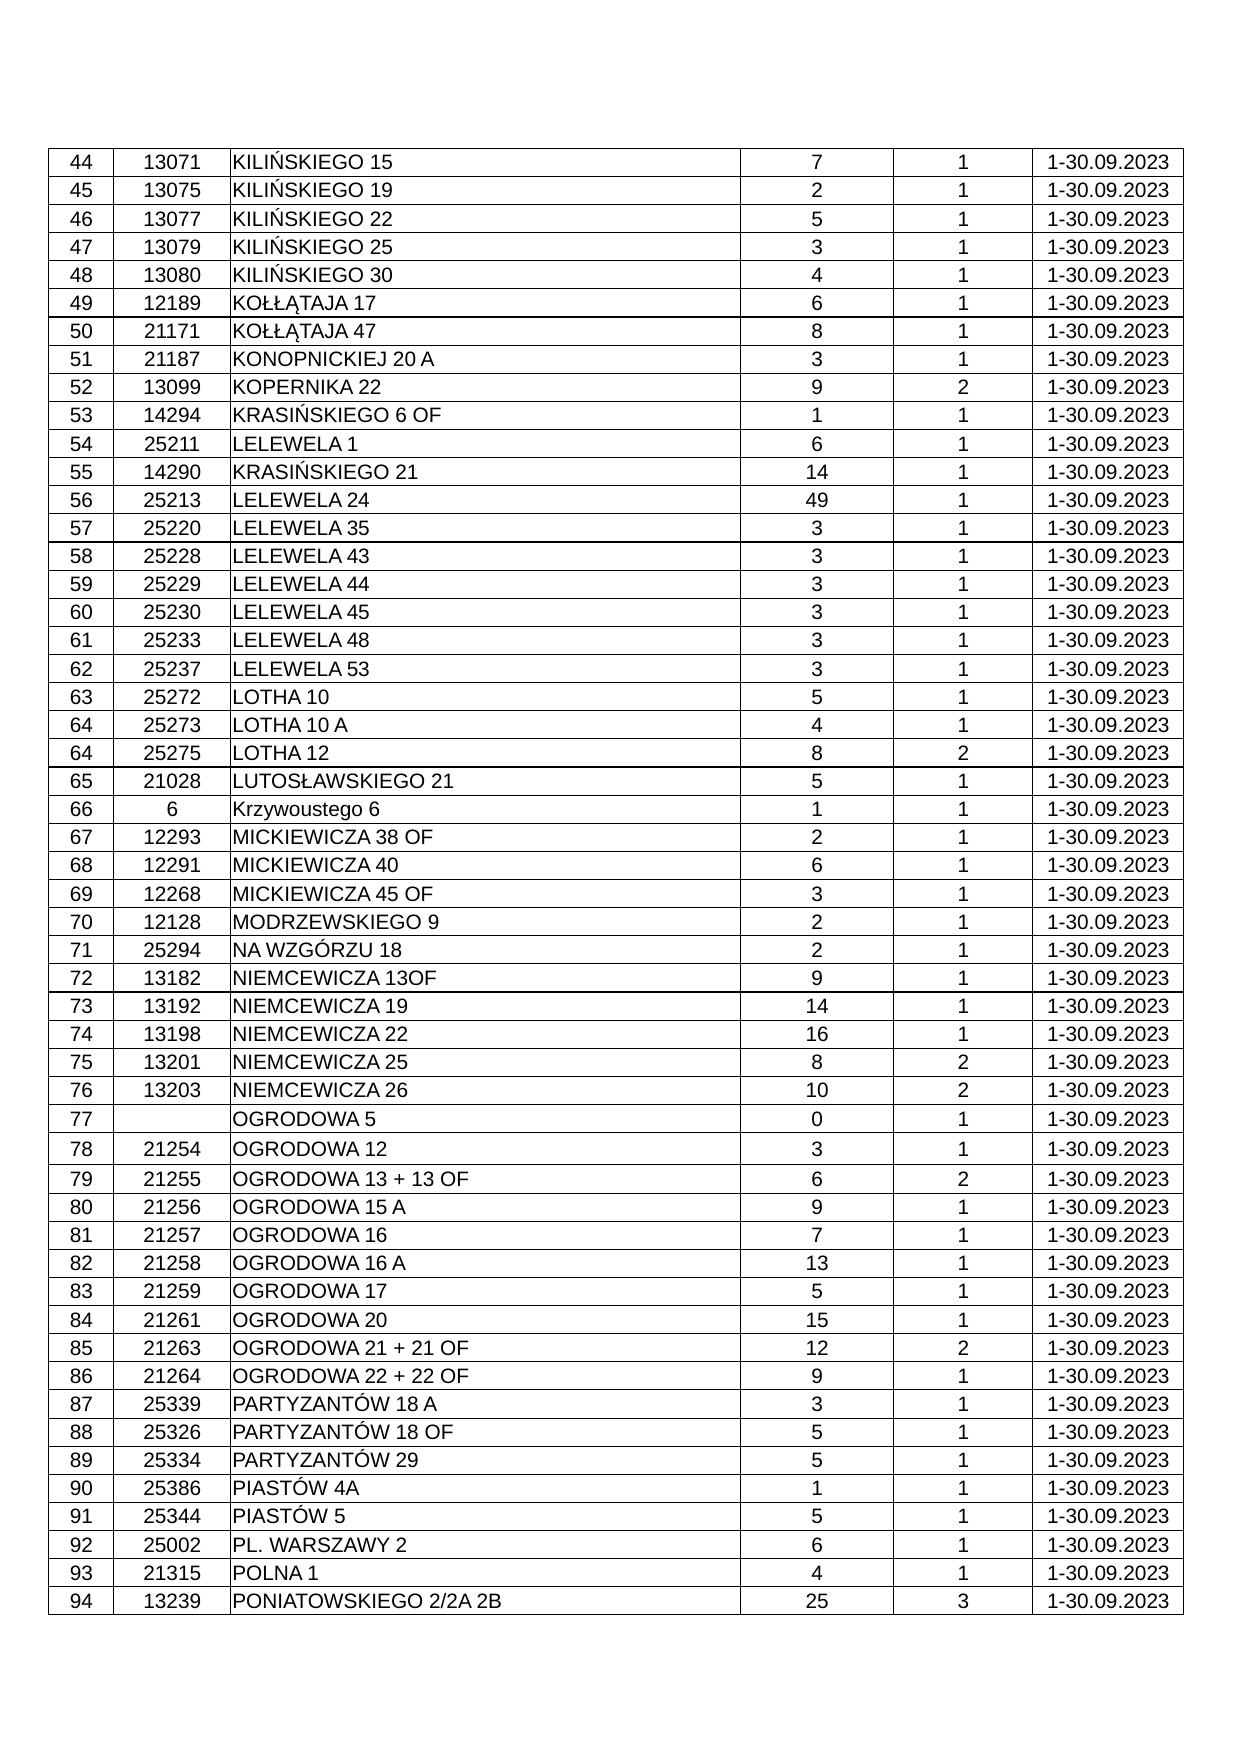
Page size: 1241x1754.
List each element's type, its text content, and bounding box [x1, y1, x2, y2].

table_cell 68 [49, 852, 113, 879]
table_cell 86 [49, 1362, 113, 1389]
table_cell 25237 [114, 655, 230, 682]
table_cell 67 [49, 824, 113, 851]
table_cell 8 [741, 739, 893, 766]
table_cell 58 [49, 543, 113, 569]
table_cell 1 [894, 1133, 1032, 1164]
table_cell 6 [741, 852, 893, 879]
table_cell 6 [741, 1531, 893, 1558]
table_cell KRASIŃSKIEGO 21 [231, 458, 740, 485]
table_cell 77 [49, 1105, 113, 1132]
table_cell 12128 [114, 908, 230, 935]
table_cell 92 [49, 1531, 113, 1558]
table_cell 74 [49, 1021, 113, 1048]
table_cell 12189 [114, 289, 230, 316]
table_cell 72 [49, 964, 113, 991]
table_cell LOTHA 10 A [231, 711, 740, 738]
table_cell 46 [49, 205, 113, 232]
table_cell KONOPNICKIEJ 20 A [231, 346, 740, 373]
table_cell 81 [49, 1222, 113, 1249]
table_cell 13075 [114, 177, 230, 204]
table_cell 2 [741, 824, 893, 851]
table_cell LELEWELA 1 [231, 430, 740, 457]
table_cell 13203 [114, 1077, 230, 1104]
table_cell 1 [894, 964, 1032, 991]
table_cell 1 [894, 514, 1032, 541]
table_cell 9 [741, 1194, 893, 1221]
table_cell MICKIEWICZA 45 OF [231, 880, 740, 907]
table_cell NIEMCEWICZA 22 [231, 1021, 740, 1048]
table_cell 1 [894, 1390, 1032, 1417]
table_cell 1-30.09.2023 [1033, 486, 1183, 513]
table_cell KOŁŁĄTAJA 17 [231, 289, 740, 316]
table_cell 64 [49, 711, 113, 738]
table_cell LELEWELA 35 [231, 514, 740, 541]
table_cell 1-30.09.2023 [1033, 1133, 1183, 1164]
table_cell NIEMCEWICZA 25 [231, 1049, 740, 1076]
table_cell OGRODOWA 17 [231, 1278, 740, 1305]
table_cell 1-30.09.2023 [1033, 1587, 1183, 1614]
table_cell 1 [894, 402, 1032, 429]
table_cell KILIŃSKIEGO 15 [231, 149, 740, 176]
table_cell 1 [894, 796, 1032, 823]
table_cell 1 [894, 1194, 1032, 1221]
table_cell 69 [49, 880, 113, 907]
table_cell 61 [49, 627, 113, 654]
table_cell 1-30.09.2023 [1033, 627, 1183, 654]
table_cell KILIŃSKIEGO 25 [231, 233, 740, 260]
table_cell 25233 [114, 627, 230, 654]
table_cell 91 [49, 1503, 113, 1530]
table_cell 13239 [114, 1587, 230, 1614]
table_cell MICKIEWICZA 40 [231, 852, 740, 879]
table_cell 2 [894, 1077, 1032, 1104]
table_cell MODRZEWSKIEGO 9 [231, 908, 740, 935]
table_cell 14294 [114, 402, 230, 429]
table_cell 1-30.09.2023 [1033, 1077, 1183, 1104]
table_cell 85 [49, 1334, 113, 1361]
table_cell 5 [741, 1419, 893, 1446]
table_cell 90 [49, 1475, 113, 1502]
table_cell 53 [49, 402, 113, 429]
table_cell 1 [894, 1362, 1032, 1389]
table_cell 1-30.09.2023 [1033, 852, 1183, 879]
table_cell 1-30.09.2023 [1033, 233, 1183, 260]
table_cell [114, 1105, 230, 1132]
table_cell 25273 [114, 711, 230, 738]
table_cell KILIŃSKIEGO 30 [231, 261, 740, 288]
table_cell 62 [49, 655, 113, 682]
table_cell 13080 [114, 261, 230, 288]
table_cell 1-30.09.2023 [1033, 1531, 1183, 1558]
table_cell OGRODOWA 20 [231, 1306, 740, 1333]
table_cell 3 [741, 571, 893, 598]
table_cell 1 [894, 655, 1032, 682]
table_cell 1-30.09.2023 [1033, 543, 1183, 569]
table_cell 9 [741, 1362, 893, 1389]
table_cell 7 [741, 1222, 893, 1249]
table_cell 1 [894, 543, 1032, 569]
table_cell 55 [49, 458, 113, 485]
table_cell 12268 [114, 880, 230, 907]
table_cell 65 [49, 768, 113, 794]
table_cell 76 [49, 1077, 113, 1104]
table_cell 60 [49, 599, 113, 626]
table_cell 1-30.09.2023 [1033, 1306, 1183, 1333]
table_cell OGRODOWA 16 [231, 1222, 740, 1249]
table_cell 1-30.09.2023 [1033, 1390, 1183, 1417]
table_cell 2 [741, 936, 893, 963]
table_cell 1 [894, 1419, 1032, 1446]
table_cell 13201 [114, 1049, 230, 1076]
table_cell 1-30.09.2023 [1033, 1165, 1183, 1192]
table_cell 1 [894, 430, 1032, 457]
table_cell OGRODOWA 13 + 13 OF [231, 1165, 740, 1192]
table_cell 1 [894, 346, 1032, 373]
table_cell 9 [741, 374, 893, 401]
table_cell KILIŃSKIEGO 22 [231, 205, 740, 232]
table_cell 21261 [114, 1306, 230, 1333]
table_cell 6 [741, 289, 893, 316]
table_cell 1-30.09.2023 [1033, 711, 1183, 738]
table_cell OGRODOWA 16 A [231, 1250, 740, 1277]
table_cell PIASTÓW 4A [231, 1475, 740, 1502]
table_cell 3 [741, 514, 893, 541]
table_cell 3 [894, 1587, 1032, 1614]
table_cell 1 [894, 1021, 1032, 1048]
table_cell 1-30.09.2023 [1033, 768, 1183, 794]
table_cell 25213 [114, 486, 230, 513]
table_cell 1 [894, 1306, 1032, 1333]
table_cell 80 [49, 1194, 113, 1221]
table_cell PARTYZANTÓW 18 OF [231, 1419, 740, 1446]
table_cell 1-30.09.2023 [1033, 261, 1183, 288]
table_cell 54 [49, 430, 113, 457]
table_cell 1 [894, 205, 1032, 232]
table_cell 5 [741, 1278, 893, 1305]
table_cell 48 [49, 261, 113, 288]
table_cell 71 [49, 936, 113, 963]
table_cell 1-30.09.2023 [1033, 796, 1183, 823]
table_cell 16 [741, 1021, 893, 1048]
table_cell 1-30.09.2023 [1033, 908, 1183, 935]
table_cell OGRODOWA 12 [231, 1133, 740, 1164]
table_cell 1-30.09.2023 [1033, 964, 1183, 991]
table_cell 1 [741, 402, 893, 429]
table_cell 82 [49, 1250, 113, 1277]
table_cell 25272 [114, 683, 230, 710]
table_cell 13071 [114, 149, 230, 176]
table_cell 79 [49, 1165, 113, 1192]
table_cell 25326 [114, 1419, 230, 1446]
table_cell 1-30.09.2023 [1033, 683, 1183, 710]
table_cell PONIATOWSKIEGO 2/2A 2B [231, 1587, 740, 1614]
table_cell 1 [894, 880, 1032, 907]
table_cell KOPERNIKA 22 [231, 374, 740, 401]
table_cell 3 [741, 599, 893, 626]
table_cell 1 [894, 261, 1032, 288]
table_cell 15 [741, 1306, 893, 1333]
table_cell 1 [894, 1559, 1032, 1586]
table_cell 1 [894, 1447, 1032, 1474]
table_cell 1-30.09.2023 [1033, 1559, 1183, 1586]
table_cell 1-30.09.2023 [1033, 936, 1183, 963]
table_cell 2 [894, 1165, 1032, 1192]
table_cell 21258 [114, 1250, 230, 1277]
table_cell 3 [741, 1133, 893, 1164]
table_cell 5 [741, 1503, 893, 1530]
table_cell 1 [894, 711, 1032, 738]
table_cell LELEWELA 48 [231, 627, 740, 654]
table_cell 4 [741, 711, 893, 738]
table_cell 3 [741, 880, 893, 907]
table_cell 1-30.09.2023 [1033, 177, 1183, 204]
table_cell 1-30.09.2023 [1033, 1105, 1183, 1132]
table_cell OGRODOWA 15 A [231, 1194, 740, 1221]
table_cell 1 [894, 768, 1032, 794]
table_cell 1 [894, 1250, 1032, 1277]
table_cell 25229 [114, 571, 230, 598]
table_cell 25339 [114, 1390, 230, 1417]
table_cell NA WZGÓRZU 18 [231, 936, 740, 963]
table_cell NIEMCEWICZA 26 [231, 1077, 740, 1104]
table_cell PL. WARSZAWY 2 [231, 1531, 740, 1558]
table_cell 8 [741, 318, 893, 344]
table_cell 1 [894, 486, 1032, 513]
table_cell LELEWELA 53 [231, 655, 740, 682]
table_cell MICKIEWICZA 38 OF [231, 824, 740, 851]
table_cell 89 [49, 1447, 113, 1474]
table_cell 1 [894, 233, 1032, 260]
table_cell LUTOSŁAWSKIEGO 21 [231, 768, 740, 794]
table_cell 5 [741, 1447, 893, 1474]
table_cell 13099 [114, 374, 230, 401]
table_cell 66 [49, 796, 113, 823]
table_cell 63 [49, 683, 113, 710]
table_cell 5 [741, 683, 893, 710]
table_cell 8 [741, 1049, 893, 1076]
table_cell 3 [741, 346, 893, 373]
table_cell 1 [894, 289, 1032, 316]
table_cell 4 [741, 261, 893, 288]
table_cell 1 [894, 683, 1032, 710]
table_cell 1 [894, 936, 1032, 963]
table_cell 1-30.09.2023 [1033, 1194, 1183, 1221]
table_cell 1-30.09.2023 [1033, 346, 1183, 373]
table_cell 83 [49, 1278, 113, 1305]
table_cell 1-30.09.2023 [1033, 514, 1183, 541]
table_cell 25220 [114, 514, 230, 541]
table_cell 25294 [114, 936, 230, 963]
table_cell 7 [741, 149, 893, 176]
table_cell 25002 [114, 1531, 230, 1558]
table_cell LELEWELA 24 [231, 486, 740, 513]
table_cell 21264 [114, 1362, 230, 1389]
table_cell 1 [741, 796, 893, 823]
table_cell 2 [894, 739, 1032, 766]
table_cell 13198 [114, 1021, 230, 1048]
table_cell 12291 [114, 852, 230, 879]
table_cell 1-30.09.2023 [1033, 1250, 1183, 1277]
table_cell 73 [49, 993, 113, 1019]
table_cell 1 [894, 627, 1032, 654]
table_cell 1 [894, 1105, 1032, 1132]
table_cell 5 [741, 768, 893, 794]
table_cell 0 [741, 1105, 893, 1132]
table_cell 9 [741, 964, 893, 991]
table_cell 1 [894, 1475, 1032, 1502]
table_cell 14 [741, 458, 893, 485]
table_cell 1-30.09.2023 [1033, 880, 1183, 907]
table_cell 25386 [114, 1475, 230, 1502]
table_cell 1-30.09.2023 [1033, 1362, 1183, 1389]
table_cell 1-30.09.2023 [1033, 655, 1183, 682]
table_cell 1-30.09.2023 [1033, 1447, 1183, 1474]
table_cell 1-30.09.2023 [1033, 599, 1183, 626]
table_cell 1 [894, 1531, 1032, 1558]
table_cell 6 [741, 1165, 893, 1192]
table_cell 59 [49, 571, 113, 598]
table_cell 1-30.09.2023 [1033, 289, 1183, 316]
table_cell 1 [894, 149, 1032, 176]
table_cell 1-30.09.2023 [1033, 571, 1183, 598]
table_cell 12 [741, 1334, 893, 1361]
table_cell 70 [49, 908, 113, 935]
table_cell 1 [894, 458, 1032, 485]
table_cell 1 [894, 599, 1032, 626]
table_cell 25344 [114, 1503, 230, 1530]
table_cell 25211 [114, 430, 230, 457]
table_cell 25230 [114, 599, 230, 626]
table_cell KILIŃSKIEGO 19 [231, 177, 740, 204]
table_cell 21171 [114, 318, 230, 344]
table_cell 1-30.09.2023 [1033, 1334, 1183, 1361]
table_cell 12293 [114, 824, 230, 851]
table_cell 1 [894, 1222, 1032, 1249]
table_cell 1 [894, 1503, 1032, 1530]
table_cell 21256 [114, 1194, 230, 1221]
table_cell Krzywoustego 6 [231, 796, 740, 823]
table_cell 47 [49, 233, 113, 260]
table_cell NIEMCEWICZA 19 [231, 993, 740, 1019]
table_cell 84 [49, 1306, 113, 1333]
table_cell 4 [741, 1559, 893, 1586]
table_cell 64 [49, 739, 113, 766]
table_cell 1-30.09.2023 [1033, 149, 1183, 176]
table_cell 10 [741, 1077, 893, 1104]
table_cell LELEWELA 45 [231, 599, 740, 626]
table_cell 25275 [114, 739, 230, 766]
table_cell 25228 [114, 543, 230, 569]
table_cell PIASTÓW 5 [231, 1503, 740, 1530]
table_cell 13192 [114, 993, 230, 1019]
table_cell 94 [49, 1587, 113, 1614]
table_cell 1-30.09.2023 [1033, 1503, 1183, 1530]
table_cell 1-30.09.2023 [1033, 1419, 1183, 1446]
table_cell 1 [894, 993, 1032, 1019]
table_cell POLNA 1 [231, 1559, 740, 1586]
table_cell 1 [894, 318, 1032, 344]
table_cell 1-30.09.2023 [1033, 205, 1183, 232]
table_cell 13182 [114, 964, 230, 991]
table_cell 93 [49, 1559, 113, 1586]
table_cell 14290 [114, 458, 230, 485]
table_cell LELEWELA 43 [231, 543, 740, 569]
table_cell 6 [741, 430, 893, 457]
table_cell 1-30.09.2023 [1033, 1049, 1183, 1076]
table_cell 21255 [114, 1165, 230, 1192]
table_cell 25334 [114, 1447, 230, 1474]
table_cell 51 [49, 346, 113, 373]
table_cell KRASIŃSKIEGO 6 OF [231, 402, 740, 429]
table_cell LELEWELA 44 [231, 571, 740, 598]
table_cell 13079 [114, 233, 230, 260]
table_cell 87 [49, 1390, 113, 1417]
table_cell LOTHA 10 [231, 683, 740, 710]
table_cell 1-30.09.2023 [1033, 430, 1183, 457]
table_cell PARTYZANTÓW 18 A [231, 1390, 740, 1417]
table_cell 5 [741, 205, 893, 232]
table_cell 44 [49, 149, 113, 176]
table_cell 1 [894, 852, 1032, 879]
table_cell 25 [741, 1587, 893, 1614]
table_cell 21259 [114, 1278, 230, 1305]
table_cell 21263 [114, 1334, 230, 1361]
table_cell 13077 [114, 205, 230, 232]
table_cell 21315 [114, 1559, 230, 1586]
table_cell 13 [741, 1250, 893, 1277]
table_cell 1-30.09.2023 [1033, 824, 1183, 851]
table_cell 21187 [114, 346, 230, 373]
table_cell 1 [894, 177, 1032, 204]
table_cell 45 [49, 177, 113, 204]
table_cell 1-30.09.2023 [1033, 402, 1183, 429]
table_cell 6 [114, 796, 230, 823]
table_cell 1-30.09.2023 [1033, 374, 1183, 401]
table_cell 49 [49, 289, 113, 316]
table_cell 1 [894, 571, 1032, 598]
table_cell 1 [741, 1475, 893, 1502]
table_cell 88 [49, 1419, 113, 1446]
table_cell 1 [894, 908, 1032, 935]
table_cell 1-30.09.2023 [1033, 739, 1183, 766]
table_cell 3 [741, 543, 893, 569]
table_cell 21254 [114, 1133, 230, 1164]
table_cell 2 [741, 177, 893, 204]
table_cell NIEMCEWICZA 13OF [231, 964, 740, 991]
table_cell 3 [741, 655, 893, 682]
table_cell 52 [49, 374, 113, 401]
table_cell KOŁŁĄTAJA 47 [231, 318, 740, 344]
table_cell LOTHA 12 [231, 739, 740, 766]
table_cell 1-30.09.2023 [1033, 1021, 1183, 1048]
table_cell 1-30.09.2023 [1033, 1222, 1183, 1249]
table_cell 21257 [114, 1222, 230, 1249]
table_cell 50 [49, 318, 113, 344]
table_cell OGRODOWA 21 + 21 OF [231, 1334, 740, 1361]
table_cell 1-30.09.2023 [1033, 1278, 1183, 1305]
table_cell 2 [894, 374, 1032, 401]
table_cell 49 [741, 486, 893, 513]
table_cell 2 [894, 1049, 1032, 1076]
table_cell OGRODOWA 22 + 22 OF [231, 1362, 740, 1389]
table_cell 21028 [114, 768, 230, 794]
table_cell 78 [49, 1133, 113, 1164]
table_cell 3 [741, 627, 893, 654]
table_cell 1-30.09.2023 [1033, 993, 1183, 1019]
table_cell 57 [49, 514, 113, 541]
table_cell 56 [49, 486, 113, 513]
table_cell 75 [49, 1049, 113, 1076]
table_cell 14 [741, 993, 893, 1019]
table_cell 1 [894, 824, 1032, 851]
table_cell 2 [894, 1334, 1032, 1361]
table_cell 1-30.09.2023 [1033, 318, 1183, 344]
table_cell 3 [741, 1390, 893, 1417]
table_cell PARTYZANTÓW 29 [231, 1447, 740, 1474]
table_cell 1-30.09.2023 [1033, 1475, 1183, 1502]
table_cell 1-30.09.2023 [1033, 458, 1183, 485]
table_cell OGRODOWA 5 [231, 1105, 740, 1132]
table_cell 1 [894, 1278, 1032, 1305]
table_cell 3 [741, 233, 893, 260]
table_cell 2 [741, 908, 893, 935]
